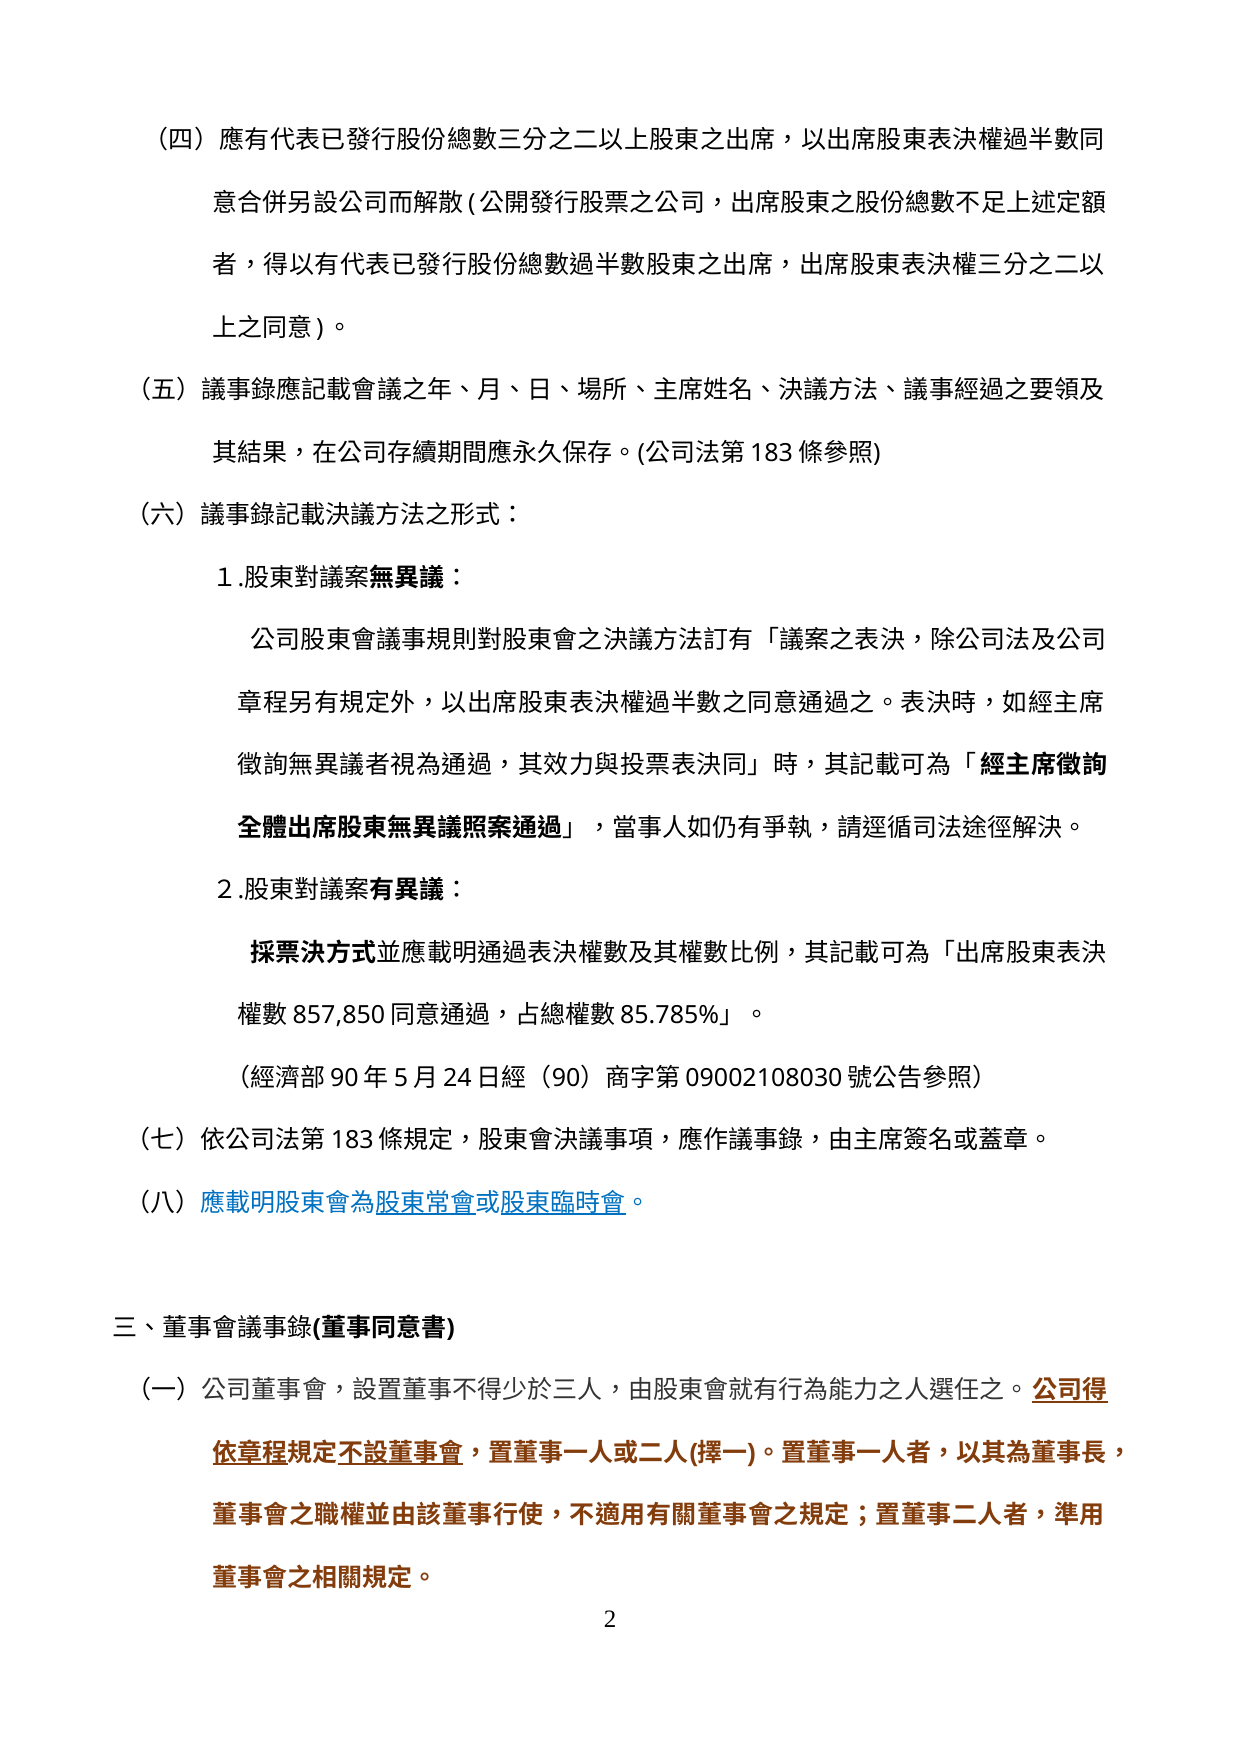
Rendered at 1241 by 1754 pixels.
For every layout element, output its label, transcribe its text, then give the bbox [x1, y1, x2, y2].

text 公司股東會議事規則對股東會之決議方法訂有「議案之表決，除公司法及公司章程另有規定外，以出席股東表決權過半數之同意通過之。表決時，如經主席徵詢無異議者視為通過，其效力與投票表決同」時，其記載可為「經主席徵詢全體出席股東無異議照案通過」，當事人如仍有爭執，請逕循司法途徑解決。 [237, 596, 1107, 846]
text （八）應載明股東會為股東常會或股東臨時會。 [112, 1159, 1107, 1221]
text （七）依公司法第183條規定，股東會決議事項，應作議事錄，由主席簽名或蓋章。 [112, 1096, 1107, 1159]
text 三、董事會議事錄(董事同意書) [112, 1284, 1107, 1346]
text 採票決方式並應載明通過表決權數及其權數比例，其記載可為「出席股東表決權數857,850同意通過，占總權數85.785%」。 [237, 909, 1107, 1034]
text （經濟部90年5月24日經（90）商字第09002108030號公告參照） [225, 1034, 1107, 1096]
text ２.股東對議案有異議： [212, 846, 1107, 909]
text （五）議事錄應記載會議之年、月、日、場所、主席姓名、決議方法、議事經過之要領及其結果，在公司存續期間應永久保存。(公司法第183條參照) [112, 346, 1107, 471]
text （六）議事錄記載決議方法之形式： [112, 471, 1107, 534]
text １.股東對議案無異議： [212, 534, 1107, 596]
text （四）應有代表已發行股份總數三分之二以上股東之出席，以出席股東表決權過半數同意合併另設公司而解散(公開發行股票之公司，出席股東之股份總數不足上述定額者，得以有代表已發行股份總數過半數股東之出席，出席股東表決權三分之二以上之同意)。 [112, 96, 1107, 346]
text （一）公司董事會，設置董事不得少於三人，由股東會就有行為能力之人選任之。公司得依章程規定不設董事會，置董事一人或二人(擇一)。置董事一人者，以其為董事長，董事會之職權並由該董事行使，不適用有關董事會之規定；置董事二人者，準用董事會之相關規定。 [112, 1346, 1107, 1596]
